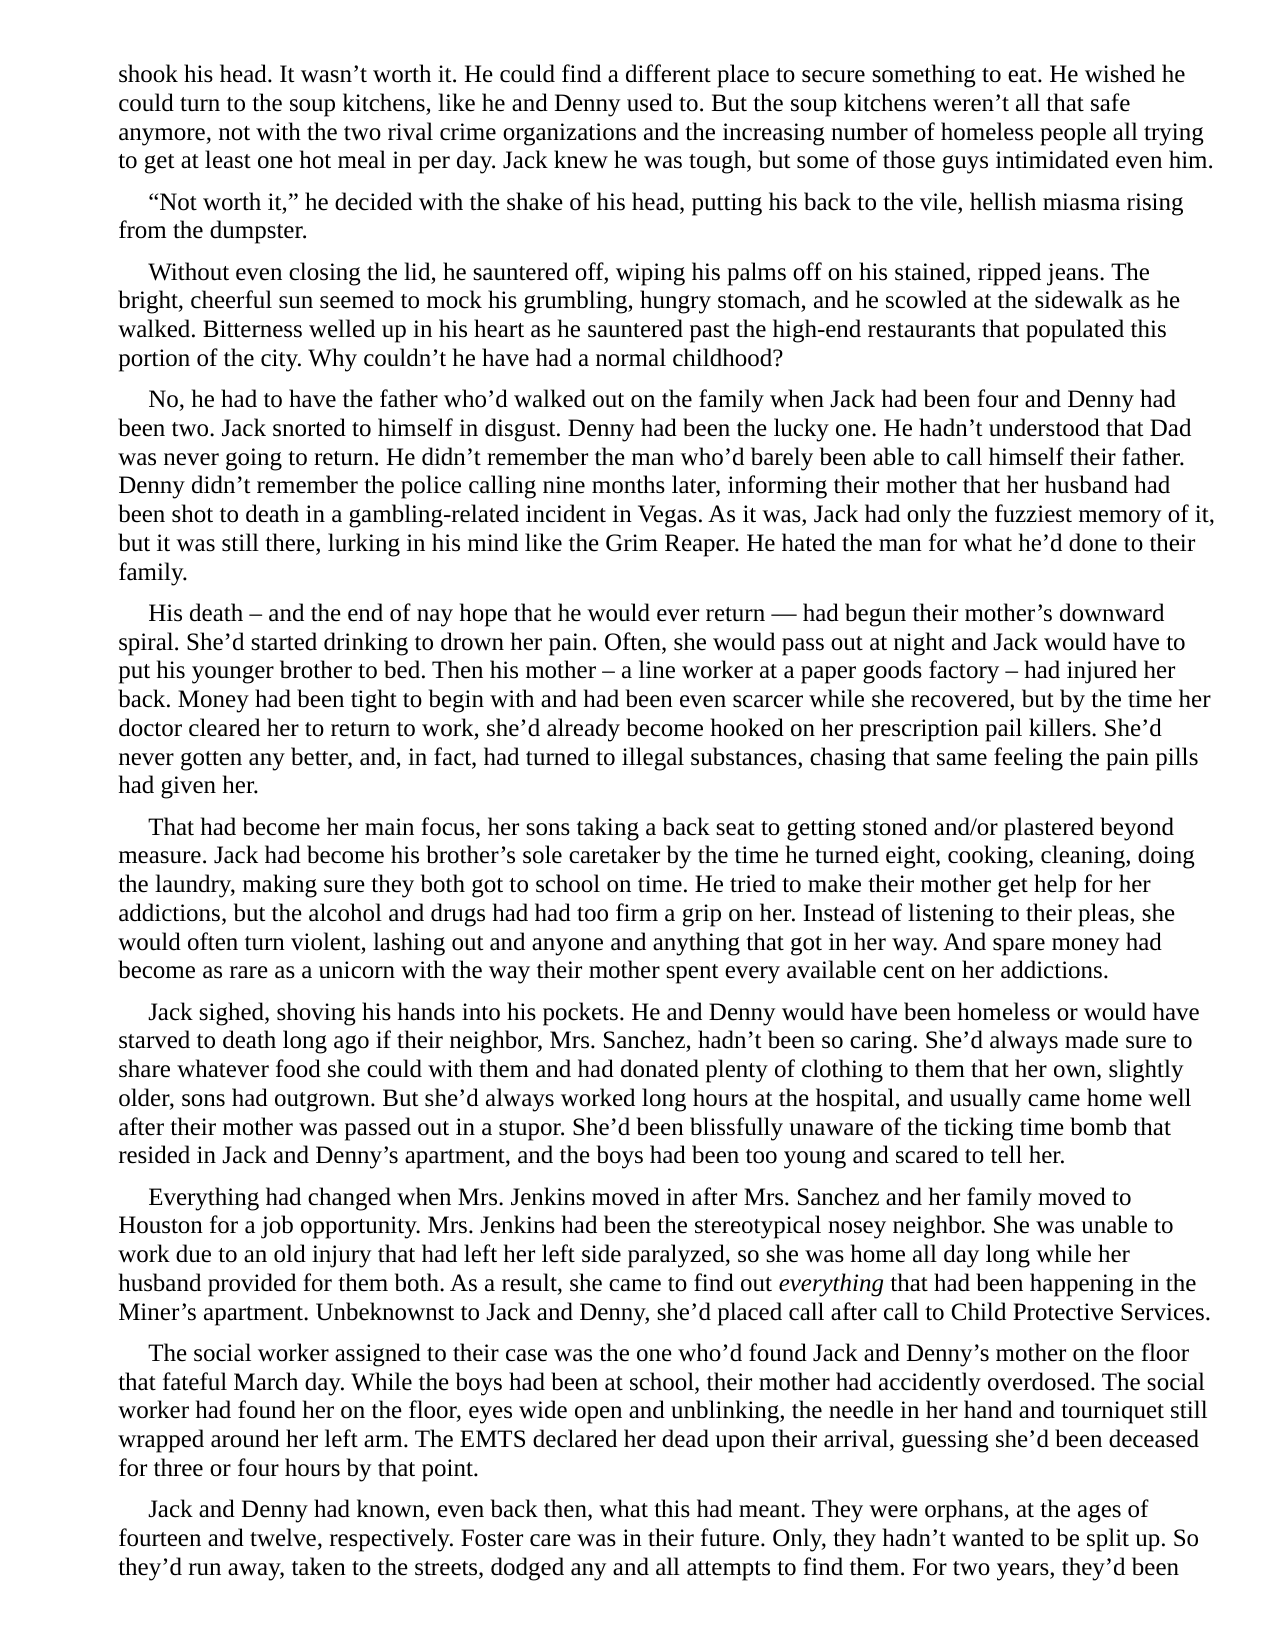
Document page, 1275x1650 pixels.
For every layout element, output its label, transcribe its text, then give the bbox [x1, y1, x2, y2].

text Jack and Denny had known, even back then, what this had meant. They were orphans, at the ages of fourteen and twelve, respectively. Foster care was in their future. Only, they hadn’t wanted to be split up. So they’d run away, taken to the streets, dodged any and all attempts to find them. For two years, they’d been [118, 1494, 1216, 1580]
text Everything had changed when Mrs. Jenkins moved in after Mrs. Sanchez and her family moved to Houston for a job opportunity. Mrs. Jenkins had been the stereotypical nosey neighbor. She was unable to work due to an old injury that had left her left side paralyzed, so she was home all day long while her husband provided for them both. As a result, she came to find out everything that had been happening in the Miner’s apartment. Unbeknownst to Jack and Denny, she’d placed call after call to Child Protective Services. [118, 1182, 1216, 1325]
text The social worker assigned to their case was the one who’d found Jack and Denny’s mother on the floor that fateful March day. While the boys had been at school, their mother had accidently overdosed. The social worker had found her on the floor, eyes wide open and unblinking, the needle in her hand and tourniquet still wrapped around her left arm. The EMTS declared her dead upon their arrival, guessing she’d been deceased for three or four hours by that point. [118, 1338, 1216, 1482]
text Without even closing the lid, he sauntered off, wiping his palms off on his stained, ripped jeans. The bright, cheerful sun seemed to mock his grumbling, hungry stomach, and he scowled at the sidewalk as he walked. Bitterness welled up in his heart as he sauntered past the high-end restaurants that populated this portion of the city. Why couldn’t he have had a normal childhood? [118, 257, 1216, 372]
text His death – and the end of nay hope that he would ever return — had begun their mother’s downward spiral. She’d started drinking to drown her pain. Often, she would pass out at night and Jack would have to put his younger brother to bed. Then his mother – a line worker at a paper goods factory – had injured her back. Money had been tight to begin with and had been even scarcer while she recovered, but by the time her doctor cleared her to return to work, she’d already become hooked on her prescription pail killers. She’d never gotten any better, and, in fact, had turned to illegal substances, chasing that same feeling the pain pills had given her. [118, 598, 1216, 799]
text “Not worth it,” he decided with the shake of his head, putting his back to the vile, hellish miasma rising from the dumpster. [118, 187, 1216, 244]
text shook his head. It wasn’t worth it. He could find a different place to secure something to eat. He wished he could turn to the soup kitchens, like he and Denny used to. But the soup kitchens weren’t all that safe anymore, not with the two rival crime organizations and the increasing number of homeless people all trying to get at least one hot meal in per day. Jack knew he was tough, but some of those guys intimidated even him. [118, 59, 1216, 174]
text That had become her main focus, her sons taking a back seat to getting stoned and/or plastered beyond measure. Jack had become his brother’s sole caretaker by the time he turned eight, cooking, cleaning, doing the laundry, making sure they both got to school on time. He tried to make their mother get help for her addictions, but the alcohol and drugs had had too firm a grip on her. Instead of listening to their pleas, she would often turn violent, lashing out and anyone and anything that got in her way. And spare money had become as rare as a unicorn with the way their mother spent every available cent on her addictions. [118, 812, 1216, 984]
text Jack sighed, shoving his hands into his pockets. He and Denny would have been homeless or would have starved to death long ago if their neighbor, Mrs. Sanchez, hadn’t been so caring. She’d always made sure to share whatever food she could with them and had donated plenty of clothing to them that her own, slightly older, sons had outgrown. But she’d always worked long hours at the hospital, and usually came home well after their mother was passed out in a stupor. She’d been blissfully unaware of the ticking time bomb that resided in Jack and Denny’s apartment, and the boys had been too young and scared to tell her. [118, 997, 1216, 1169]
text No, he had to have the father who’d walked out on the family when Jack had been four and Denny had been two. Jack snorted to himself in disgust. Denny had been the lucky one. He hadn’t understood that Dad was never going to return. He didn’t remember the man who’d barely been able to call himself their father. Denny didn’t remember the police calling nine months later, informing their mother that her husband had been shot to death in a gambling-related incident in Vegas. As it was, Jack had only the fuzziest memory of it, but it was still there, lurking in his mind like the Grim Reaper. He hated the man for what he’d done to their family. [118, 384, 1216, 585]
